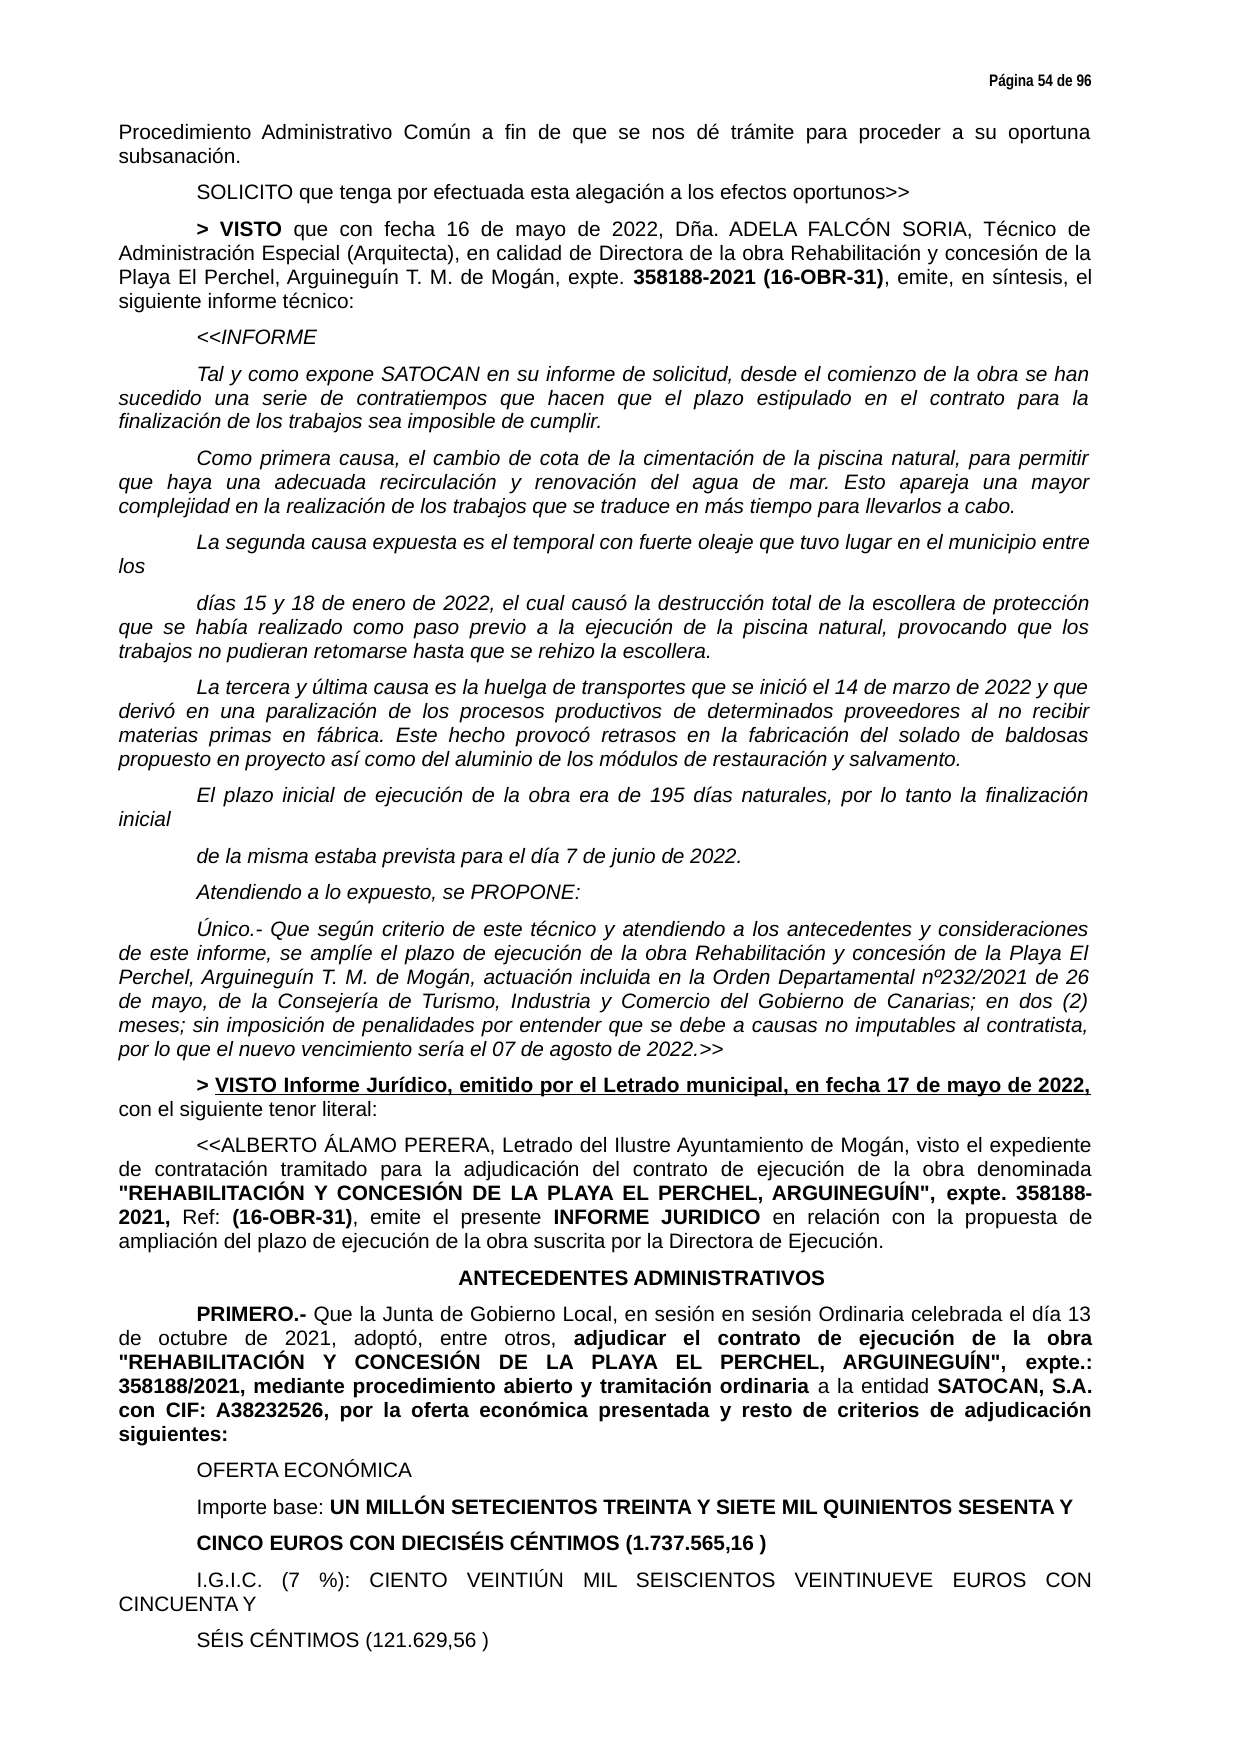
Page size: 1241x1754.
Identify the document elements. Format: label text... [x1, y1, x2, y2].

text Como primera causa, el cambio de cota de la cimentación de la piscina natural, para permitir que haya una adecuada recirculación y renovación del agua de mar. Esto apareja una mayor complejidad en la realización de los trabajos que se traduce en más tiempo para llevarlos a cabo. [118, 446, 1092, 518]
text I.G.I.C. (7 %): CIENTO VEINTIÚN MIL SEISCIENTOS VEINTINUEVE EUROS CON CINCUENTA Y [118, 1568, 1092, 1616]
text <<INFORME [118, 325, 1092, 349]
text OFERTA ECONÓMICA [118, 1458, 1092, 1482]
text La tercera y última causa es la huelga de transportes que se inició el 14 de marzo de 2022 y que derivó en una paralización de los procesos productivos de determinados proveedores al no recibir materias primas en fábrica. Este hecho provocó retrasos en la fabricación del solado de baldosas propuesto en proyecto así como del aluminio de los módulos de restauración y salvamento. [118, 675, 1092, 771]
text SÉIS CÉNTIMOS (121.629,56 ) [118, 1628, 1092, 1652]
text CINCO EUROS CON DIECISÉIS CÉNTIMOS (1.737.565,16 ) [118, 1531, 1092, 1555]
text días 15 y 18 de enero de 2022, el cual causó la destrucción total de la escollera de protección que se había realizado como paso previo a la ejecución de la piscina natural, provocando que los trabajos no pudieran retomarse hasta que se rehizo la escollera. [118, 591, 1092, 662]
text Importe base: UN MILLÓN SETECIENTOS TREINTA Y SIETE MIL QUINIENTOS SESENTA Y [118, 1495, 1092, 1519]
text > VISTO Informe Jurídico, emitido por el Letrado municipal, en fecha 17 de mayo de 2022, con el siguiente tenor literal: [118, 1073, 1092, 1121]
text Procedimiento Administrativo Común a fin de que se nos dé trámite para proceder a su oportuna subsanación. [118, 120, 1092, 168]
text Atendiendo a lo expuesto, se PROPONE: [118, 880, 1092, 904]
text La segunda causa expuesta es el temporal con fuerte oleaje que tuvo lugar en el municipio entre los [118, 530, 1092, 578]
text Único.- Que según criterio de este técnico y atendiendo a los antecedentes y consideraciones de este informe, se amplíe el plazo de ejecución de la obra Rehabilitación y concesión de la Playa El Perchel, Arguineguín T. M. de Mogán, actuación incluida en la Orden Departamental nº232/2021 de 26 de mayo, de la Consejería de Turismo, Industria y Comercio del Gobierno de Canarias; en dos (2) meses; sin imposición de penalidades por entender que se debe a causas no imputables al contratista, por lo que el nuevo vencimiento sería el 07 de agosto de 2022.>> [118, 917, 1092, 1060]
text PRIMERO.- Que la Junta de Gobierno Local, en sesión en sesión Ordinaria celebrada el día 13 de octubre de 2021, adoptó, entre otros, adjudicar el contrato de ejecución de la obra "REHABILITACIÓN Y CONCESIÓN DE LA PLAYA EL PERCHEL, ARGUINEGUÍN", expte.: 358188/2021, mediante procedimiento abierto y tramitación ordinaria a la entidad SATOCAN, S.A. con CIF: A38232526, por la oferta económica presentada y resto de criterios de adjudicación siguientes: [118, 1302, 1092, 1446]
text SOLICITO que tenga por efectuada esta alegación a los efectos oportunos>> [118, 180, 1092, 204]
text de la misma estaba prevista para el día 7 de junio de 2022. [118, 844, 1092, 868]
text <<ALBERTO ÁLAMO PERERA, Letrado del Ilustre Ayuntamiento de Mogán, visto el expediente de contratación tramitado para la adjudicación del contrato de ejecución de la obra denominada "REHABILITACIÓN Y CONCESIÓN DE LA PLAYA EL PERCHEL, ARGUINEGUÍN", expte. 358188-2021, Ref: (16-OBR-31), emite el presente INFORME JURIDICO en relación con la propuesta de ampliación del plazo de ejecución de la obra suscrita por la Directora de Ejecución. [118, 1133, 1092, 1253]
text Tal y como expone SATOCAN en su informe de solicitud, desde el comienzo de la obra se han sucedido una serie de contratiempos que hacen que el plazo estipulado en el contrato para la finalización de los trabajos sea imposible de cumplir. [118, 361, 1092, 433]
text ANTECEDENTES ADMINISTRATIVOS [118, 1266, 1092, 1289]
text El plazo inicial de ejecución de la obra era de 195 días naturales, por lo tanto la finalización inicial [118, 783, 1092, 831]
text > VISTO que con fecha 16 de mayo de 2022, Dña. ADELA FALCÓN SORIA, Técnico de Administración Especial (Arquitecta), en calidad de Directora de la obra Rehabilitación y concesión de la Playa El Perchel, Arguineguín T. M. de Mogán, expte. 358188-2021 (16-OBR-31), emite, en síntesis, el siguiente informe técnico: [118, 217, 1092, 312]
